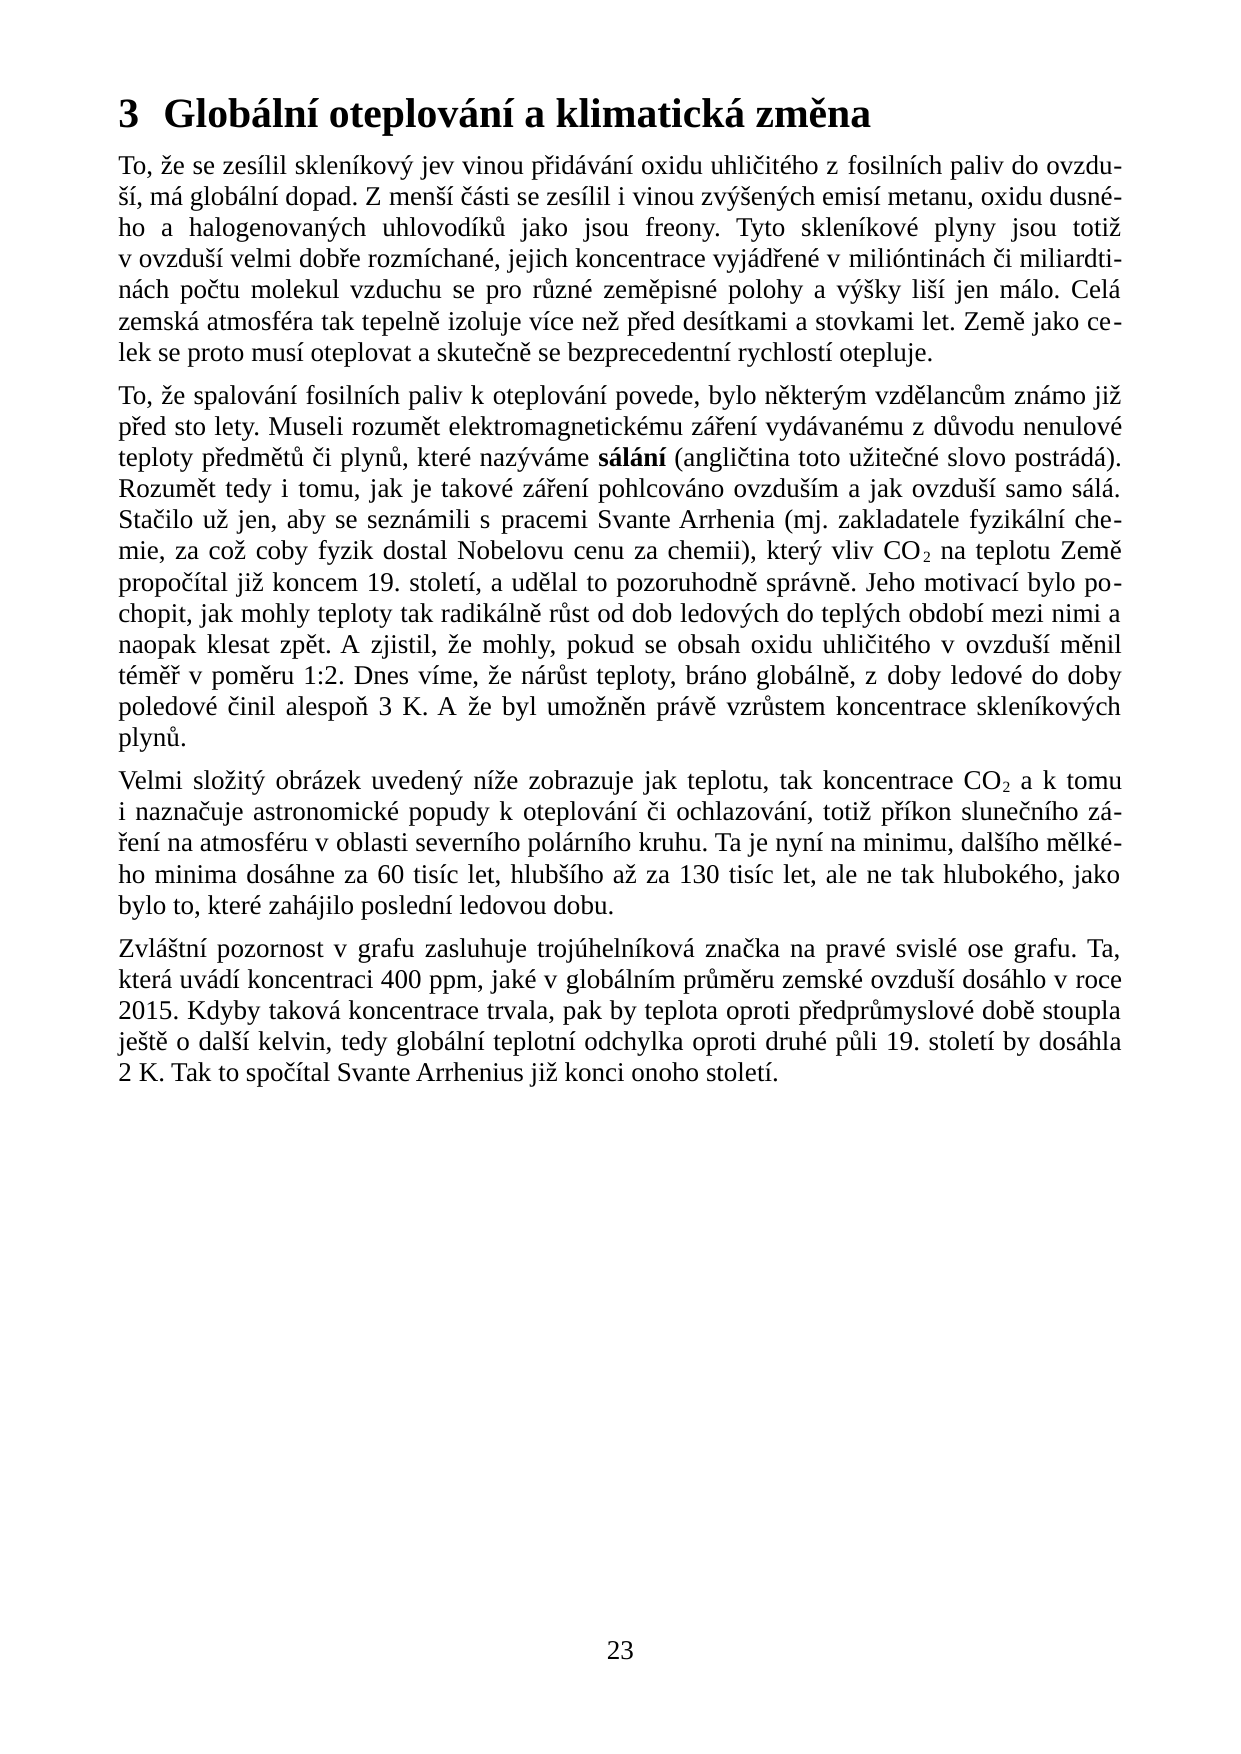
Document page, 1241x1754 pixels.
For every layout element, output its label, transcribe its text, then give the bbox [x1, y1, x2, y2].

subtitle Globální oteplování a klimatická změna [118, 88, 1122, 136]
text Velmi složitý obrázek uvedený níže zobrazuje jak teplotu, tak koncentrace CO2 a k⁠ tomu i⁠ naznačuje astronomické popudy k⁠ oteplování či ochlazování, totiž příkon slunečního zá­ření na atmosféru v⁠ oblasti severního polárního kruhu. Ta je nyní na minimu, dalšího mělké­ho minima dosáhne za 60 tisíc let, hlubšího až za 130 tisíc let, ale ne tak hlubokého, jako bylo to, které zahájilo poslední ledovou dobu. [118, 764, 1122, 920]
text To, že spalování fosilních paliv k⁠ oteplování povede, bylo některým vzdělancům známo již před sto lety. Museli rozumět elektromagnetickému záření vydávanému z⁠ důvodu nenulové teploty předmětů či plynů, které nazýváme sálání (angličtina toto užitečné slovo postrádá). Rozumět tedy i⁠ tomu, jak je takové záření pohlcováno ovzduším a jak ovzduší samo sálá. Stačilo už jen, aby se seznámili s⁠ pracemi Svante Arrhenia (mj. zakladatele fyzikální che­mie, za což coby fyzik dostal Nobelovu cenu za chemii), který vliv CO2 na teplotu Země propočítal již koncem 19. století, a udělal to pozoruhodně správně. Jeho motivací bylo po­chopit, jak mohly teploty tak radikálně růst od dob ledových do teplých období mezi nimi a naopak klesat zpět. A⁠ zjistil, že mohly, pokud se obsah oxidu uhličitého v⁠ ovzduší měnil téměř v⁠ poměru 1:2. Dnes víme, že nárůst teploty, bráno globálně, z⁠ doby ledové do doby poledové činil alespoň 3 K. A⁠ že byl umožněn právě vzrůstem koncentrace skleníkových plynů. [118, 379, 1122, 752]
text To, že se zesílil skleníkový jev vinou přidávání oxidu uhličitého z⁠ fosilních paliv do ovzdu­ší, má globální dopad. Z⁠ menší části se zesílil i⁠ vinou zvýšených emisí metanu, oxidu dusné­ho a halogenovaných uhlovodíků jako jsou freony. Tyto skleníkové plyny jsou totiž v⁠ ovzduší velmi dobře rozmíchané, jejich koncentrace vyjádřené v⁠ milióntinách či miliardti­nách počtu molekul vzduchu se pro různé zeměpisné polohy a výšky liší jen málo. Celá zemská atmosféra tak tepelně izoluje více než před desítkami a stovkami let. Země jako ce­lek se proto musí oteplovat a skutečně se bezprecedentní rychlostí otepluje. [118, 149, 1122, 367]
text Zvláštní pozornost v⁠ grafu zasluhuje trojúhelníková značka na pravé svislé ose grafu. Ta, která uvádí koncentraci 400 ppm, jaké v⁠ globálním průměru zemské ovzduší dosáhlo v⁠ roce 2015. Kdyby taková koncentrace trvala, pak by teplota oproti předprůmyslové době stoupla ještě o⁠ další kelvin, tedy globální teplotní odchylka oproti druhé půli 19. století by dosáhla 2 K. Tak to spočítal Svante Arrhenius již konci onoho století. [118, 932, 1122, 1087]
